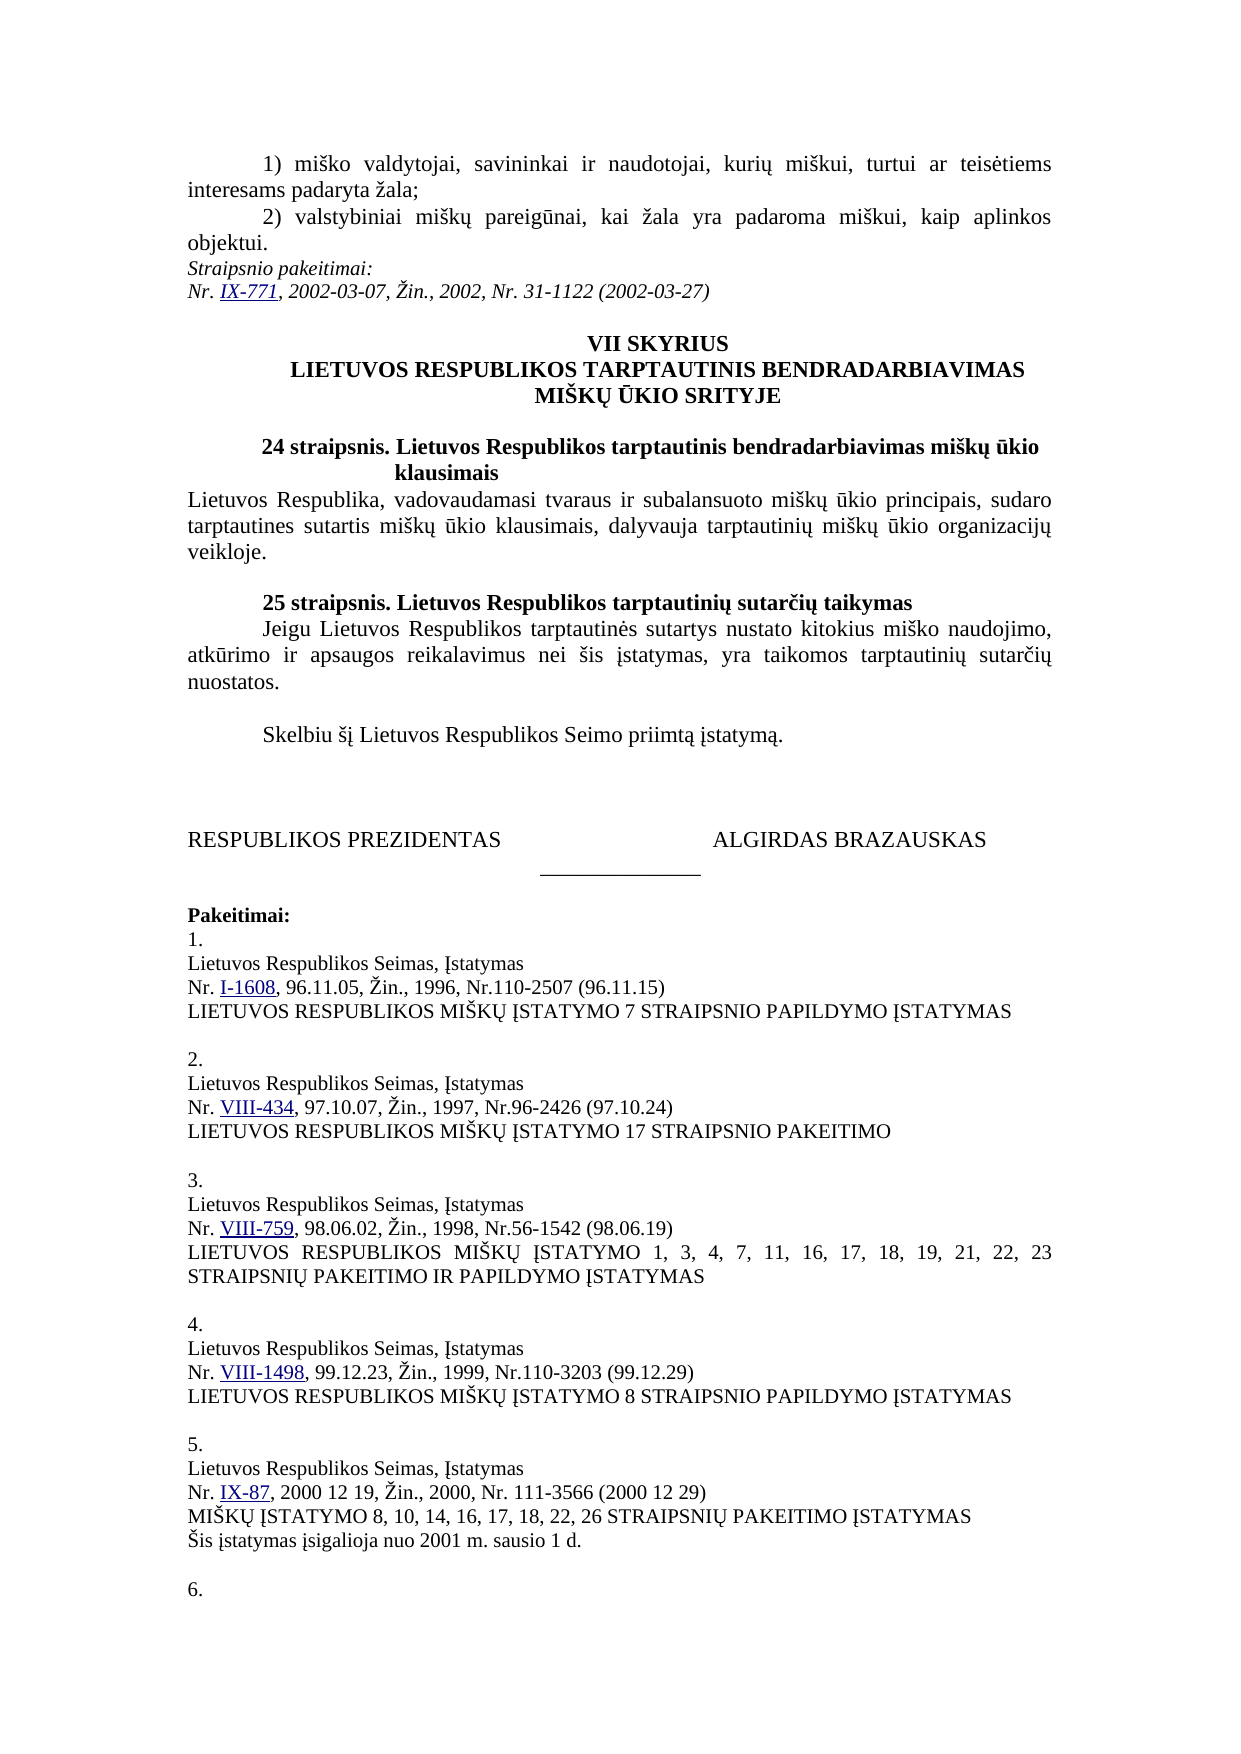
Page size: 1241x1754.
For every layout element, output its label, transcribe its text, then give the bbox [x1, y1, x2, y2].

subtitle Lietuvos Respublika, vadovaudamasi tvaraus ir subalansuoto miškų ūkio principais, sudaro tarptautines sutartis miškų ūkio klausimais, dalyvauja tarptautinių miškų ūkio organizacijų veikloje. [187, 486, 1053, 565]
text Lietuvos Respublikos Seimas, Įstatymas [187, 1336, 1053, 1360]
text Pakeitimai: [187, 903, 1053, 927]
text 1. [187, 927, 1053, 951]
text Jeigu Lietuvos Respublikos tarptautinės sutartys nustato kitokius miško naudojimo, atkūrimo ir apsaugos reikalavimus nei šis įstatymas, yra taikomos tarptautinių sutarčių nuostatos. [187, 615, 1053, 694]
text 1) miško valdytojai, savininkai ir naudotojai, kurių miškui, turtui ar teisėtiems interesams padaryta žala; [187, 150, 1053, 203]
text Lietuvos Respublikos Seimas, Įstatymas [187, 1456, 1053, 1480]
text ______________ [187, 852, 1053, 879]
text Šis įstatymas įsigalioja nuo 2001 m. sausio 1 d. [187, 1528, 1053, 1552]
text 6. [187, 1577, 1053, 1601]
text Lietuvos Respublikos Seimas, Įstatymas [187, 1192, 1053, 1216]
text Nr. I-1608, 96.11.05, Žin., 1996, Nr.110-2507 (96.11.15) [187, 975, 1053, 999]
text RESPUBLIKOS PREZIDENTAS ALGIRDAS BRAZAUSKAS [187, 826, 1053, 852]
text 3. [187, 1167, 1053, 1192]
text VII SKYRIUS [187, 330, 1053, 356]
text klausimais [394, 459, 1053, 486]
text LIETUVOS RESPUBLIKOS TARPTAUTINIS BENDRADARBIAVIMAS [187, 356, 1053, 383]
text 24 straipsnis. Lietuvos Respublikos tarptautinis bendradarbiavimas miškų ūkio [261, 433, 1053, 459]
text MIŠKŲ ĮSTATYMO 8, 10, 14, 16, 17, 18, 22, 26 STRAIPSNIŲ PAKEITIMO ĮSTATYMAS [187, 1504, 1053, 1528]
text 2. [187, 1047, 1053, 1071]
text Skelbiu šį Lietuvos Respublikos Seimo priimtą įstatymą. [187, 721, 1053, 747]
text Straipsnio pakeitimai: [187, 255, 1053, 279]
text LIETUVOS RESPUBLIKOS MIŠKŲ ĮSTATYMO 7 STRAIPSNIO PAPILDYMO ĮSTATYMAS [187, 999, 1053, 1023]
text MIŠKŲ ŪKIO SRITYJE [187, 383, 1053, 409]
text 25 straipsnis. Lietuvos Respublikos tarptautinių sutarčių taikymas [187, 589, 1053, 615]
text 5. [187, 1432, 1053, 1456]
text Nr. VIII-1498, 99.12.23, Žin., 1999, Nr.110-3203 (99.12.29) [187, 1360, 1053, 1384]
text Nr. VIII-759, 98.06.02, Žin., 1998, Nr.56-1542 (98.06.19) [187, 1216, 1053, 1240]
text Nr. VIII-434, 97.10.07, Žin., 1997, Nr.96-2426 (97.10.24) [187, 1095, 1053, 1119]
text 2) valstybiniai miškų pareigūnai, kai žala yra padaroma miškui, kaip aplinkos objektui. [187, 203, 1053, 255]
text Nr. IX-87, 2000 12 19, Žin., 2000, Nr. 111-3566 (2000 12 29) [187, 1480, 1053, 1504]
text Nr. IX-771, 2002-03-07, Žin., 2002, Nr. 31-1122 (2002-03-27) [187, 279, 1053, 303]
text Lietuvos Respublikos Seimas, Įstatymas [187, 951, 1053, 975]
text LIETUVOS RESPUBLIKOS MIŠKŲ ĮSTATYMO 17 STRAIPSNIO PAKEITIMO [187, 1119, 1053, 1143]
text LIETUVOS RESPUBLIKOS MIŠKŲ ĮSTATYMO 8 STRAIPSNIO PAPILDYMO ĮSTATYMAS [187, 1384, 1053, 1408]
text Lietuvos Respublikos Seimas, Įstatymas [187, 1071, 1053, 1095]
text LIETUVOS RESPUBLIKOS MIŠKŲ ĮSTATYMO 1, 3, 4, 7, 11, 16, 17, 18, 19, 21, 22, 23 STRAIPSNIŲ PAKEITIMO IR PAPILDYMO ĮSTATYMAS [187, 1240, 1053, 1288]
text 4. [187, 1312, 1053, 1336]
